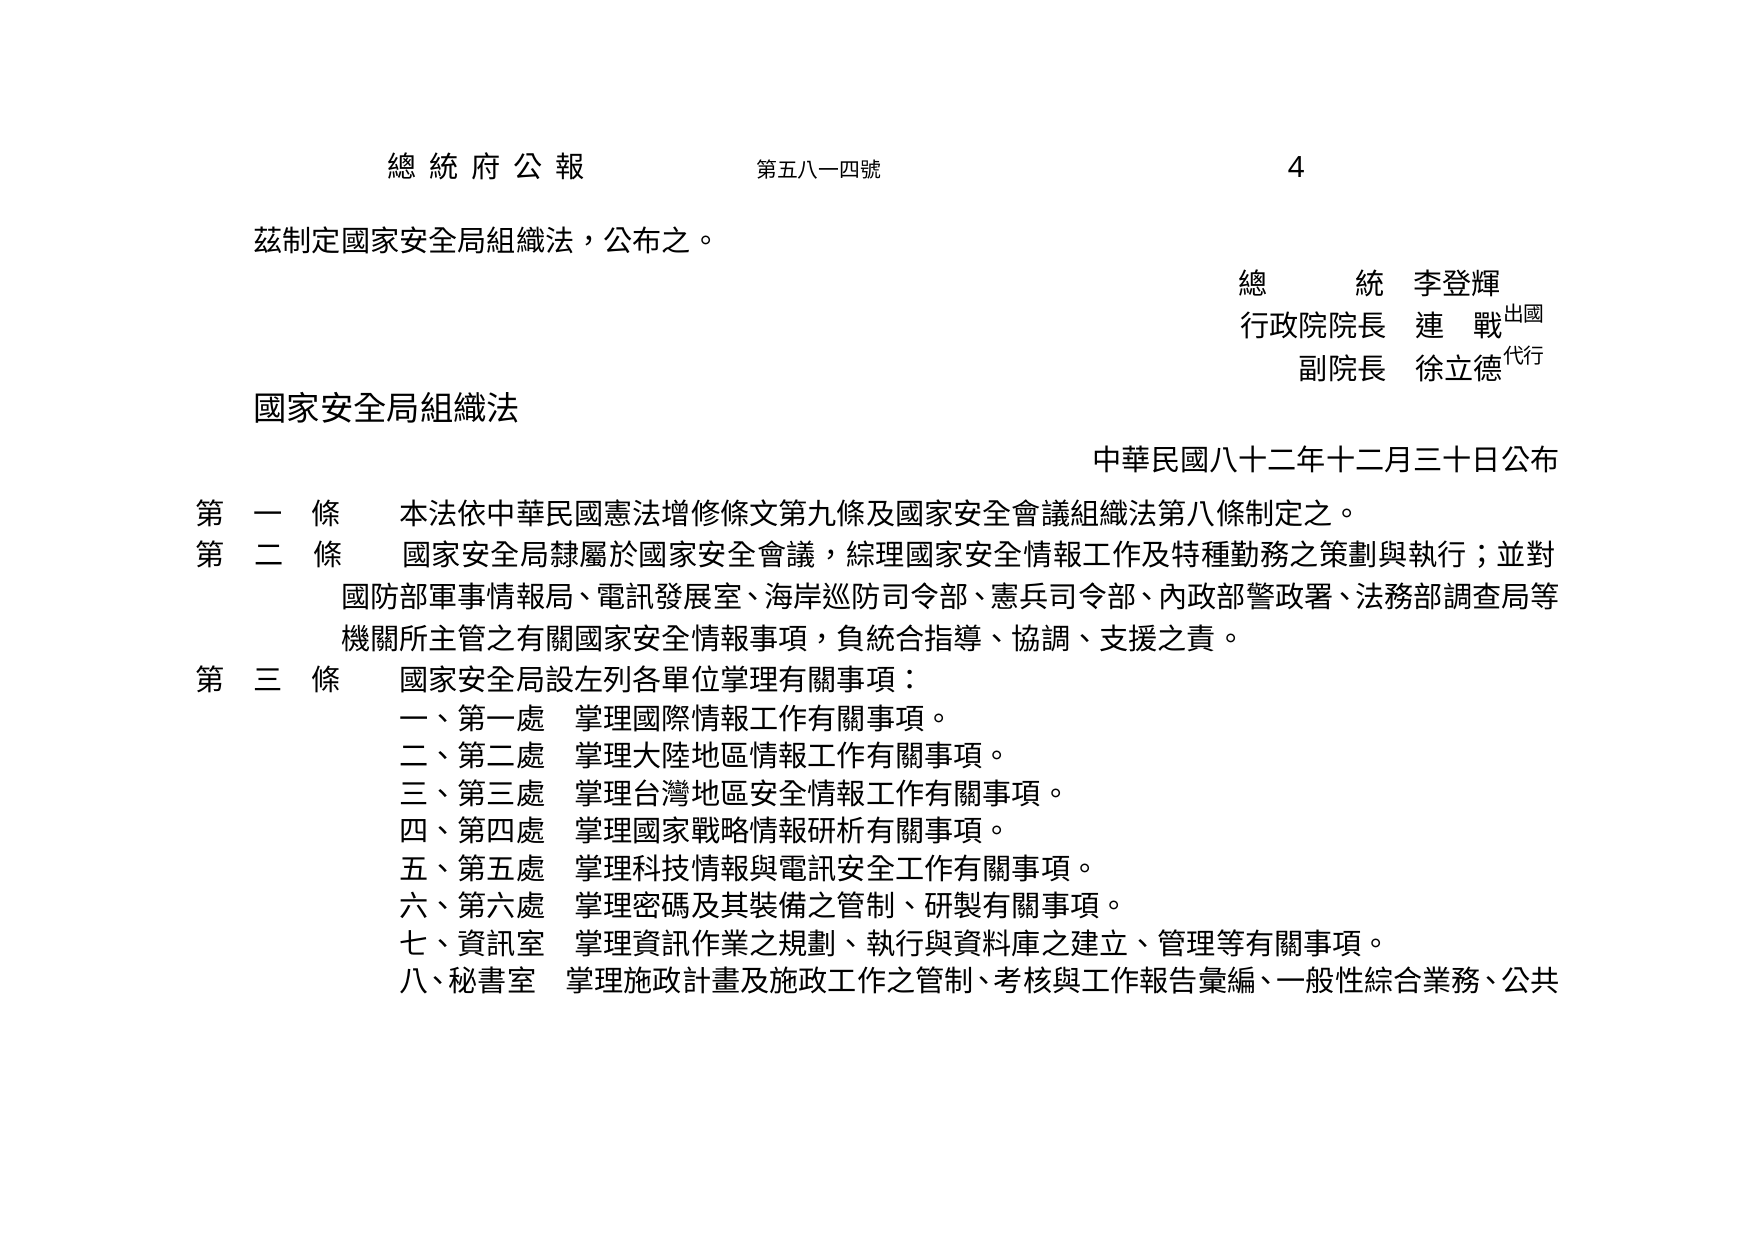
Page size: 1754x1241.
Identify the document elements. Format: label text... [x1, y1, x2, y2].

text 第 三 條 國家安全局設左列各單位掌理有關事項： [195, 657, 1559, 699]
text 副院長 徐立德代行 [195, 349, 1544, 387]
text 二、第二處 掌理大陸地區情報工作有關事項。 [399, 737, 1559, 774]
text 八、秘書室 掌理施政計畫及施政工作之管制、考核與工作報告彙編、一般性綜合業務、公共 [399, 962, 1559, 999]
text 總 統 李登輝 [195, 264, 1501, 302]
text 一、第一處 掌理國際情報工作有關事項。 [399, 699, 1559, 737]
text 七、資訊室 掌理資訊作業之規劃、執行與資料庫之建立、管理等有關事項。 [399, 924, 1559, 962]
text 茲制定國家安全局組織法，公布之。 [195, 222, 1559, 259]
text 第 二 條 國家安全局隸屬於國家安全會議，綜理國家安全情報工作及特種勤務之策劃與執行；並對國防部軍事情報局、電訊發展室、海岸巡防司令部、憲兵司令部、內政部警政署、法務部調查局等機關所主管之有關國家安全情報事項，負統合指導、協調、支援之責。 [195, 532, 1559, 657]
text 第 一 條 本法依中華民國憲法增修條文第九條及國家安全會議組織法第八條制定之。 [195, 491, 1559, 532]
text 三、第三處 掌理台灣地區安全情報工作有關事項。 [399, 774, 1559, 812]
text 國家安全局組織法 [253, 387, 1559, 428]
text 中華民國八十二年十二月三十日公布 [195, 441, 1559, 478]
text 六、第六處 掌理密碼及其裝備之管制、研製有關事項。 [399, 887, 1559, 924]
text 行政院院長 連 戰出國 [195, 307, 1544, 344]
text 四、第四處 掌理國家戰略情報研析有關事項。 [399, 812, 1559, 849]
text 五、第五處 掌理科技情報與電訊安全工作有關事項。 [399, 849, 1559, 887]
